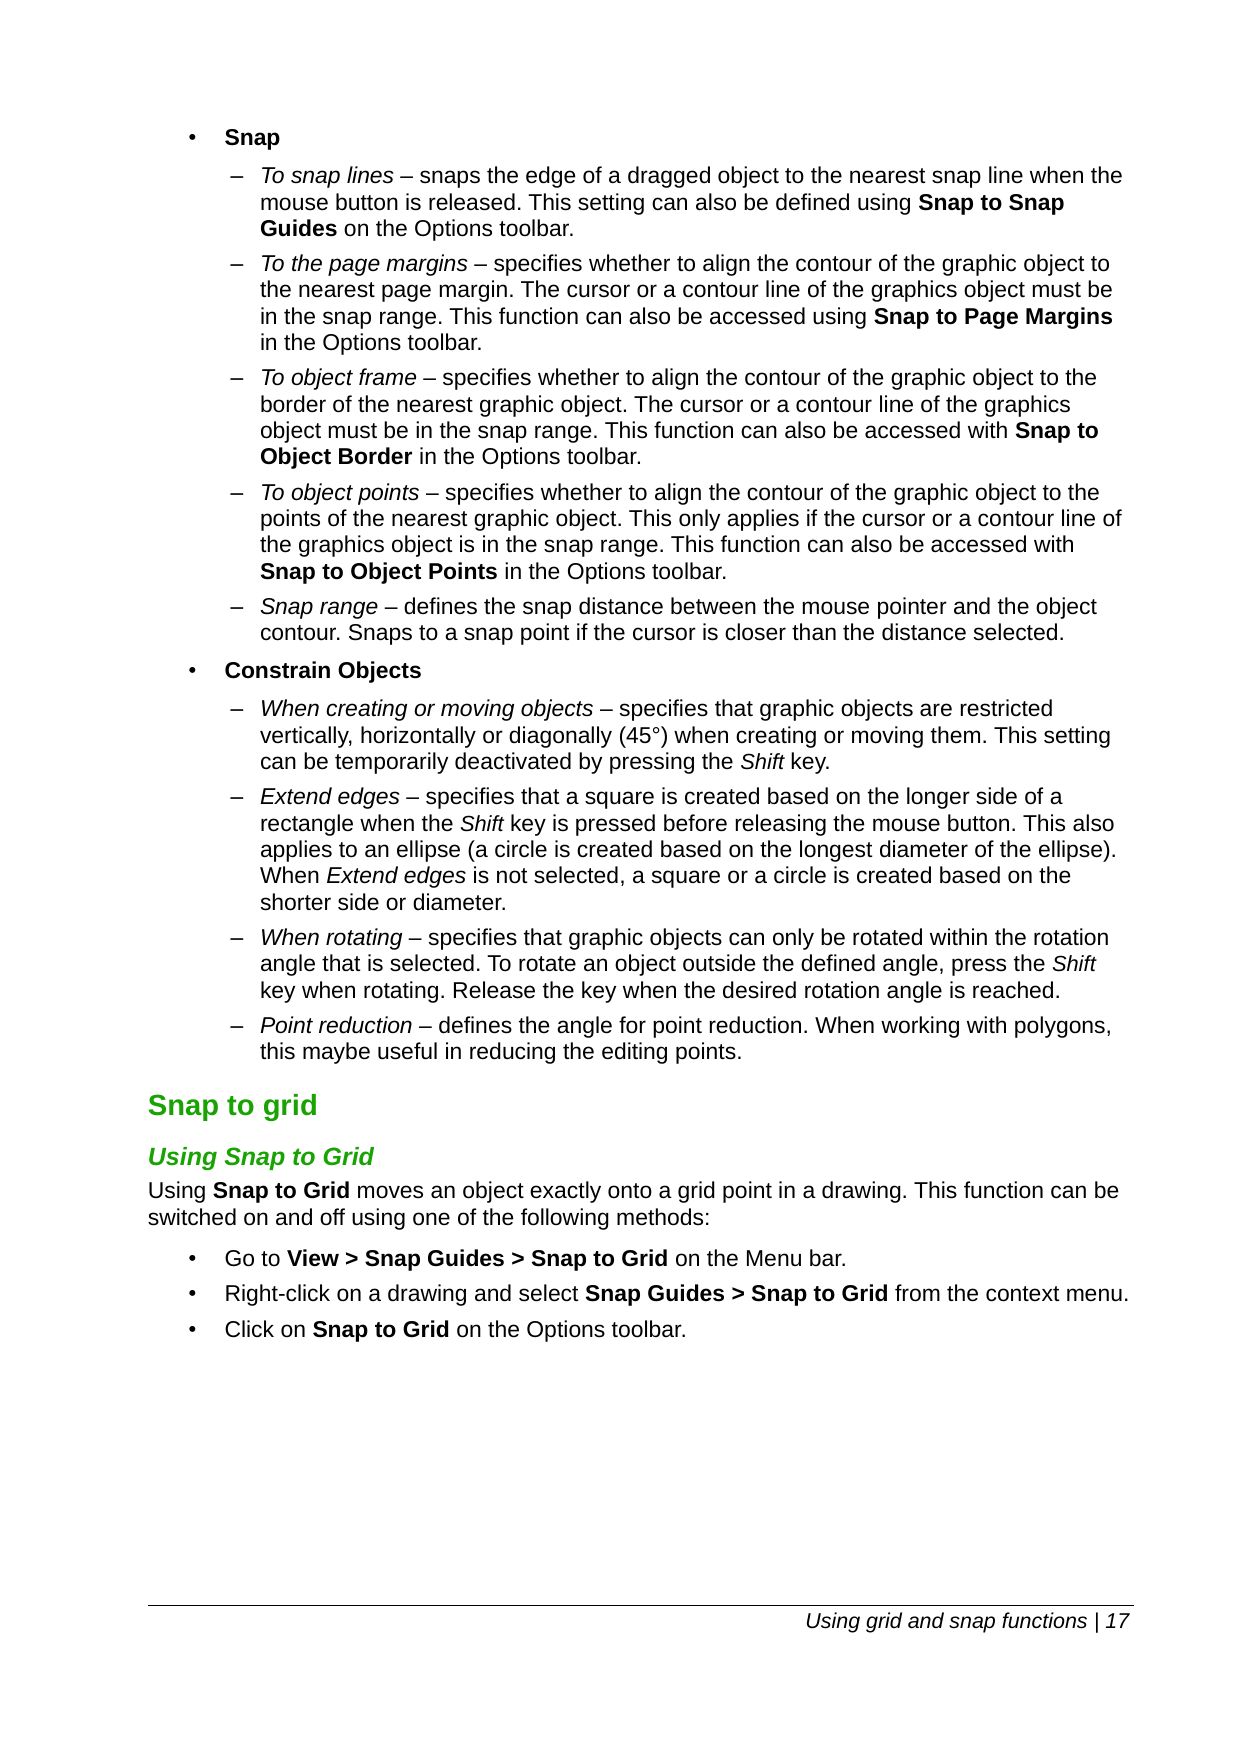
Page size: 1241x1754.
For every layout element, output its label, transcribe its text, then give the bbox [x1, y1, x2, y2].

text Using Snap to Grid moves an object exactly onto a grid point in a drawing. This function can be switched on and off using one of the following methods: [148, 1177, 1134, 1230]
list To the page margins – specifies whether to align the contour of the graphic object to the nearest page margin. The cursor or a contour line of the graphics object must be in the snap range. This function can also be accessed using Snap to Page Margins in the Options toolbar. [230, 250, 1134, 355]
list Constrain Objects [185, 654, 1134, 687]
list Point reduction – defines the angle for point reduction. When working with polygons, this maybe useful in reducing the editing points. [230, 1012, 1134, 1064]
list Click on Snap to Grid on the Options toolbar. [185, 1313, 1134, 1345]
list Right-click on a drawing and select Snap Guides > Snap to Grid from the context menu. [185, 1277, 1134, 1307]
list When creating or moving objects – specifies that graphic objects are restricted vertically, horizontally or diagonally (45°) when creating or moving them. This setting can be temporarily deactivated by pressing the Shift key. [230, 695, 1134, 774]
list Extend edges – specifies that a square is created based on the longer side of a rectangle when the Shift key is pressed before releasing the mouse button. This also applies to an ellipse (a circle is created based on the longest diameter of the ellipse). When Extend edges is not selected, a square or a circle is created based on the shorter side or diameter. [230, 783, 1134, 915]
list When rotating – specifies that graphic objects can only be rotated within the rotation angle that is selected. To rotate an object outside the defined angle, press the Shift key when rotating. Release the key when the desired rotation angle is reached. [230, 924, 1134, 1003]
list Snap range – defines the snap distance between the mouse pointer and the object contour. Snaps to a snap point if the cursor is closer than the distance selected. [230, 593, 1134, 646]
list Go to View > Snap Guides > Snap to Grid on the Menu bar. [185, 1242, 1134, 1272]
subtitle Snap to grid [148, 1088, 1134, 1122]
list To snap lines – snaps the edge of a dragged object to the nearest snap line when the mouse button is released. This setting can also be defined using Snap to Snap Guides on the Options toolbar. [230, 162, 1134, 241]
list To object frame – specifies whether to align the contour of the graphic object to the border of the nearest graphic object. The cursor or a contour line of the graphics object must be in the snap range. This function can also be accessed with Snap to Object Border in the Options toolbar. [230, 364, 1134, 470]
subtitle Using Snap to Grid [148, 1142, 1134, 1171]
list Snap [185, 121, 1134, 153]
list To object points – specifies whether to align the contour of the graphic object to the points of the nearest graphic object. This only applies if the cursor or a contour line of the graphics object is in the snap range. This function can also be accessed with Snap to Object Points in the Options toolbar. [230, 478, 1134, 584]
